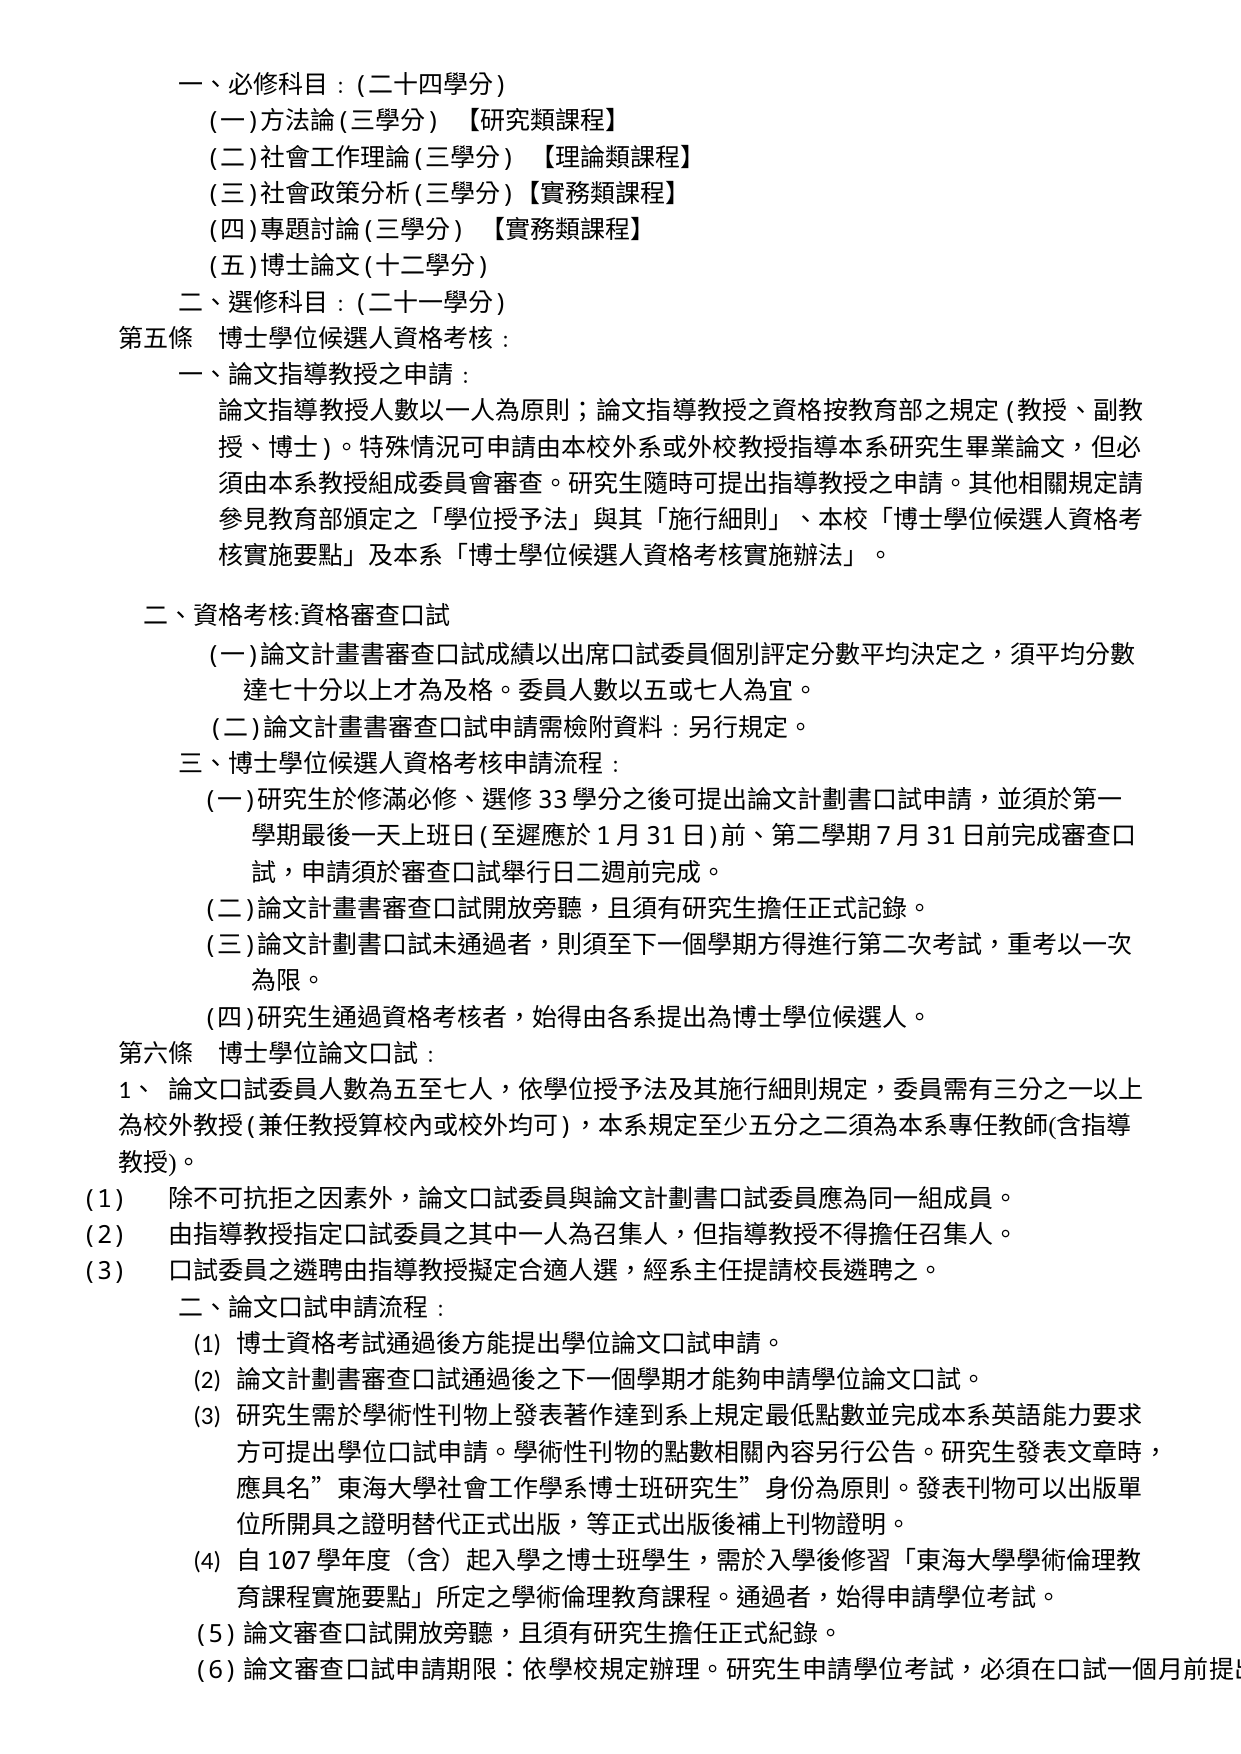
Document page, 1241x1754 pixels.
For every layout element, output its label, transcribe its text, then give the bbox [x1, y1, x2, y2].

text (一)論文計畫書審查口試成績以出席口試委員個別評定分數平均決定之，須平均分數達七十分以上才為及格。委員人數以五或七人為宜。 [206, 634, 1144, 707]
list 論文口試委員人數為五至七人，依學位授予法及其施行細則規定，委員需有三分之一以上為校外教授(兼任教授算校內或校外均可)，本系規定至少五分之二須為本系專任教師(含指導教授)。 [118, 1069, 1144, 1178]
text (一)方法論(三學分) 【研究類課程】 [118, 101, 1144, 137]
text (二)論文計畫書審查口試開放旁聽，且須有研究生擔任正式記錄。 [203, 888, 1144, 924]
list 博士資格考試通過後方能提出學位論文口試申請。 [193, 1323, 1144, 1359]
text 第五條 博士學位候選人資格考核﹕ [118, 318, 1144, 354]
text (二)論文計畫書審查口試申請需檢附資料﹕另行規定。 [118, 707, 1144, 743]
text 第六條 博士學位論文口試﹕ [118, 1033, 1144, 1069]
text (四)專題討論(三學分) 【實務類課程】 [206, 209, 1144, 246]
list 除不可抗拒之因素外，論文口試委員與論文計劃書口試委員應為同一組成員。 [82, 1178, 1144, 1214]
list 論文審查口試申請期限：依學校規定辦理。研究生申請學位考試，必須在口試一個月前提出網路填表申請，並填妥東海大學之論文考試申請表，會教務處呈核辦理。 [193, 1649, 1240, 1686]
list 自107學年度（含）起入學之博士班學生，需於入學後修習「東海大學學術倫理教育課程實施要點」所定之學術倫理教育課程。通過者，始得申請學位考試。 [193, 1541, 1144, 1613]
text (二)社會工作理論(三學分) 【理論類課程】 [193, 137, 1144, 173]
text 二、資格考核:資格審查口試 [118, 572, 1122, 634]
text 論文指導教授人數以一人為原則；論文指導教授之資格按教育部之規定(教授、副教授、博士)。特殊情況可申請由本校外系或外校教授指導本系研究生畢業論文，但必須由本系教授組成委員會審查。研究生隨時可提出指導教授之申請。其他相關規定請參見教育部頒定之「學位授予法」與其「施行細則」、本校「博士學位候選人資格考核實施要點」及本系「博士學位候選人資格考核實施辦法」。 [218, 391, 1144, 572]
list 研究生需於學術性刊物上發表著作達到系上規定最低點數並完成本系英語能力要求方可提出學位口試申請。學術性刊物的點數相關內容另行公告。研究生發表文章時，應具名”東海大學社會工作學系博士班研究生”身份為原則。發表刊物可以出版單位所開具之證明替代正式出版，等正式出版後補上刊物證明。 [193, 1396, 1144, 1541]
text (三)社會政策分析(三學分)【實務類課程】 [193, 173, 1144, 209]
text 一、論文指導教授之申請﹕ [118, 354, 1144, 391]
text 二、論文口試申請流程﹕ [118, 1287, 1144, 1323]
text (一)研究生於修滿必修、選修33學分之後可提出論文計劃書口試申請，並須於第一學期最後一天上班日(至遲應於1月31日)前、第二學期7月31日前完成審查口試，申請須於審查口試舉行日二週前完成。 [203, 779, 1144, 888]
text 一、必修科目﹕(二十四學分) [118, 64, 1144, 101]
list 論文計劃書審查口試通過後之下一個學期才能夠申請學位論文口試。 [193, 1359, 1144, 1396]
list 由指導教授指定口試委員之其中一人為召集人，但指導教授不得擔任召集人。 [82, 1214, 1144, 1251]
text (四)研究生通過資格考核者，始得由各系提出為博士學位候選人。 [203, 997, 1144, 1033]
text (五)博士論文(十二學分) [193, 246, 1144, 282]
list 論文審查口試開放旁聽，且須有研究生擔任正式紀錄。 [193, 1613, 1144, 1649]
text (三)論文計劃書口試未通過者，則須至下一個學期方得進行第二次考試，重考以一次為限。 [203, 924, 1144, 997]
text 三、博士學位候選人資格考核申請流程﹕ [118, 743, 1144, 779]
text 二、選修科目﹕(二十一學分) [118, 282, 1144, 318]
list 口試委員之遴聘由指導教授擬定合適人選，經系主任提請校長遴聘之。 [82, 1251, 1144, 1287]
